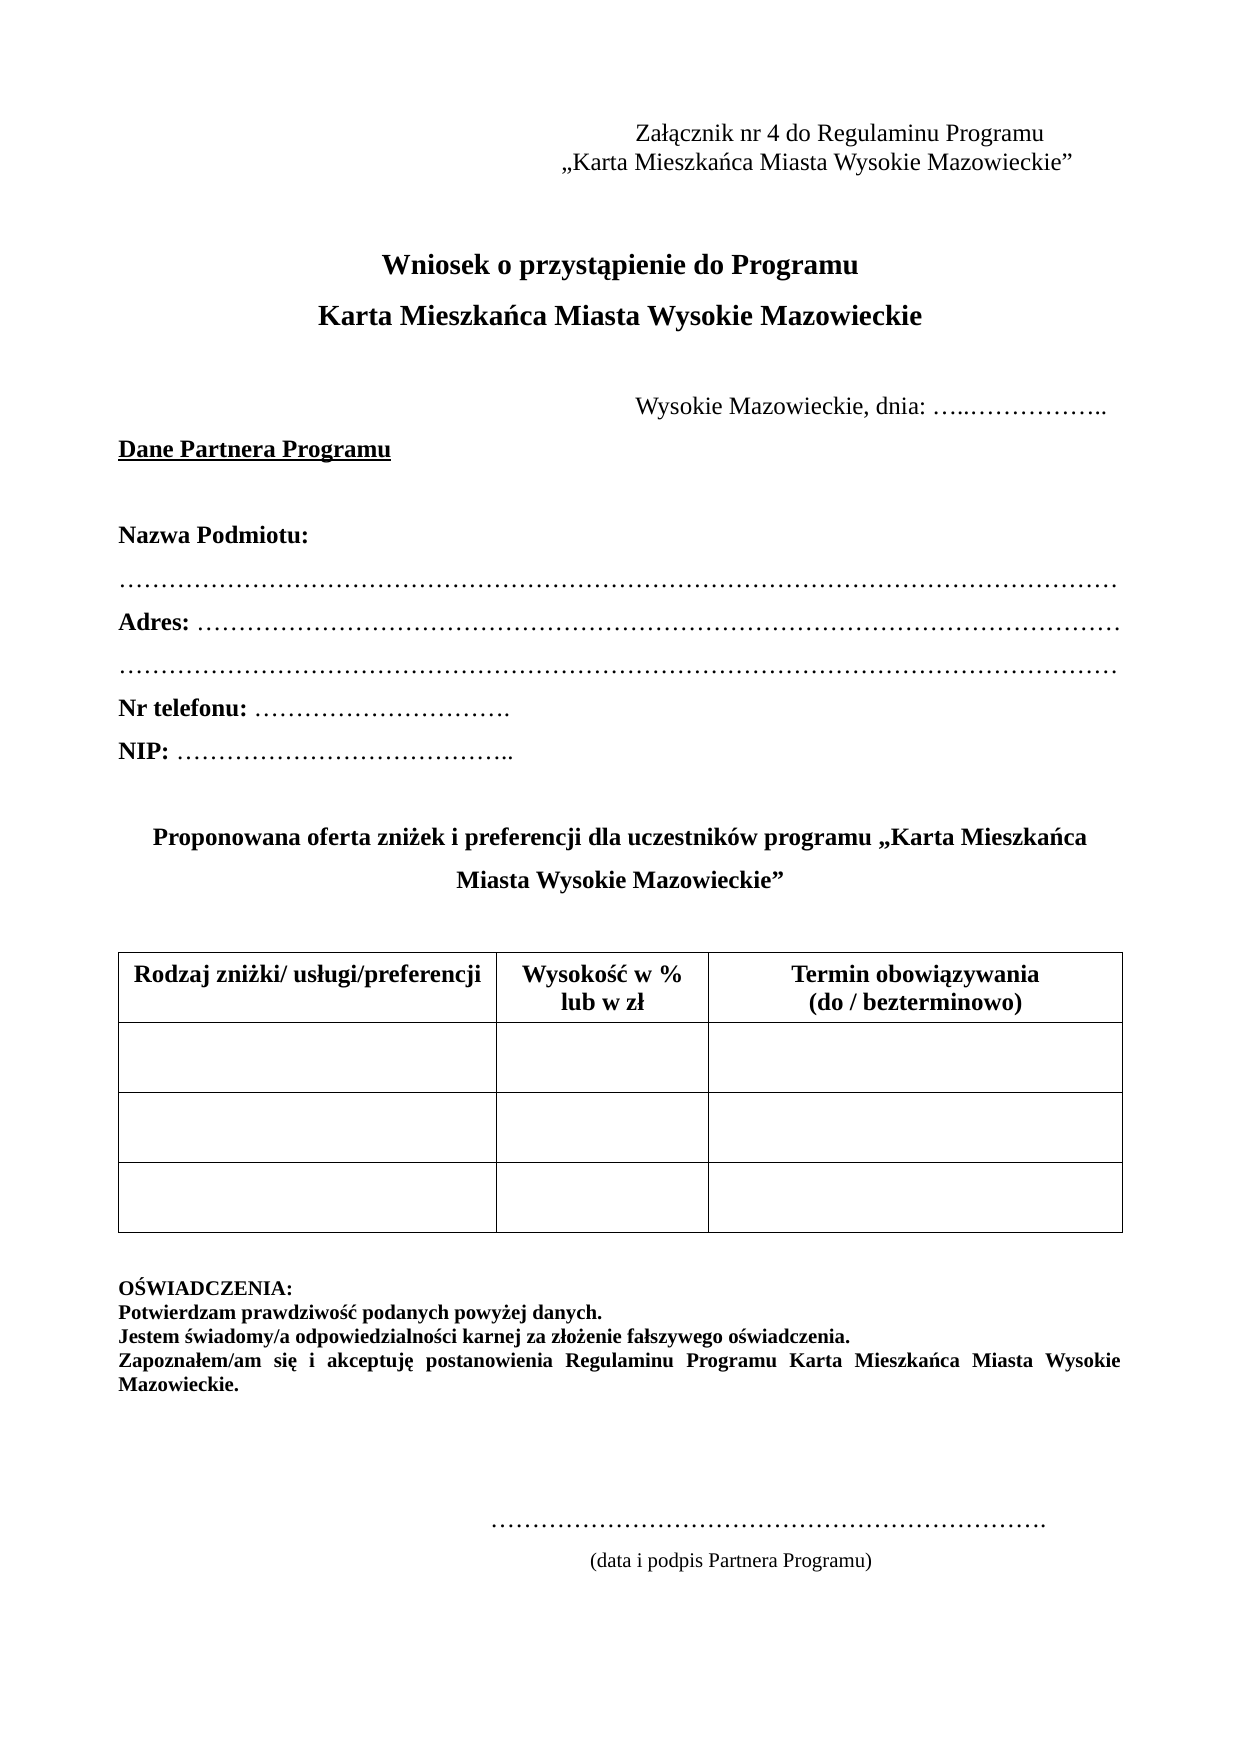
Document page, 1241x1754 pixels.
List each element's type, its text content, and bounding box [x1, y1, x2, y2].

table_cell [497, 1023, 708, 1092]
text Jestem świadomy/a odpowiedzialności karnej za złożenie fałszywego oświadczenia. [118, 1324, 1122, 1348]
text Wysokie Mazowieckie, dnia: …..…………….. [118, 391, 1122, 420]
text Potwierdzam prawdziwość podanych powyżej danych. [118, 1300, 1122, 1324]
text Nr telefonu: …………………………. [118, 693, 1122, 722]
table_cell [497, 1163, 708, 1232]
table_header Rodzaj zniżki/ usługi/preferencji [119, 953, 496, 1022]
table_cell [709, 1023, 1122, 1092]
text Adres: ………………………………………………………………………………………………… [118, 607, 1122, 636]
text (data i podpis Partnera Programu) [118, 1548, 1122, 1572]
text Nazwa Podmiotu: [118, 521, 1122, 549]
text Załącznik nr 4 do Regulaminu Programu „Karta Mieszkańca Miasta Wysokie Mazowieckie” [118, 118, 1122, 176]
text ………………………………………………………………………………………………………… [118, 564, 1122, 592]
table_cell [119, 1093, 496, 1162]
table_cell [709, 1163, 1122, 1232]
text Wniosek o przystąpienie do Programu [118, 247, 1122, 281]
text OŚWIADCZENIA: [118, 1276, 1122, 1300]
text Karta Mieszkańca Miasta Wysokie Mazowieckie [118, 298, 1122, 331]
table_cell [497, 1093, 708, 1162]
text Proponowana oferta zniżek i preferencji dla uczestników programu „Karta Mieszkańca Miasta Wysokie Mazowieckie” [118, 822, 1122, 894]
table_header Wysokość w % lub w zł [497, 953, 708, 1022]
text ………………………………………………………………………………………………………… [118, 650, 1122, 679]
text Zapoznałem/am się i akceptuję postanowienia Regulaminu Programu Karta Mieszkańca Miasta Wysokie Mazowieckie. [118, 1348, 1122, 1396]
table_header Termin obowiązywania (do / bezterminowo) [709, 953, 1122, 1022]
table_cell [119, 1023, 496, 1092]
text NIP: ………………………………….. [118, 736, 1122, 765]
table_cell [709, 1093, 1122, 1162]
text …………………………………………………………. [118, 1504, 1122, 1533]
table_cell [119, 1163, 496, 1232]
text Dane Partnera Programu [118, 434, 1122, 463]
